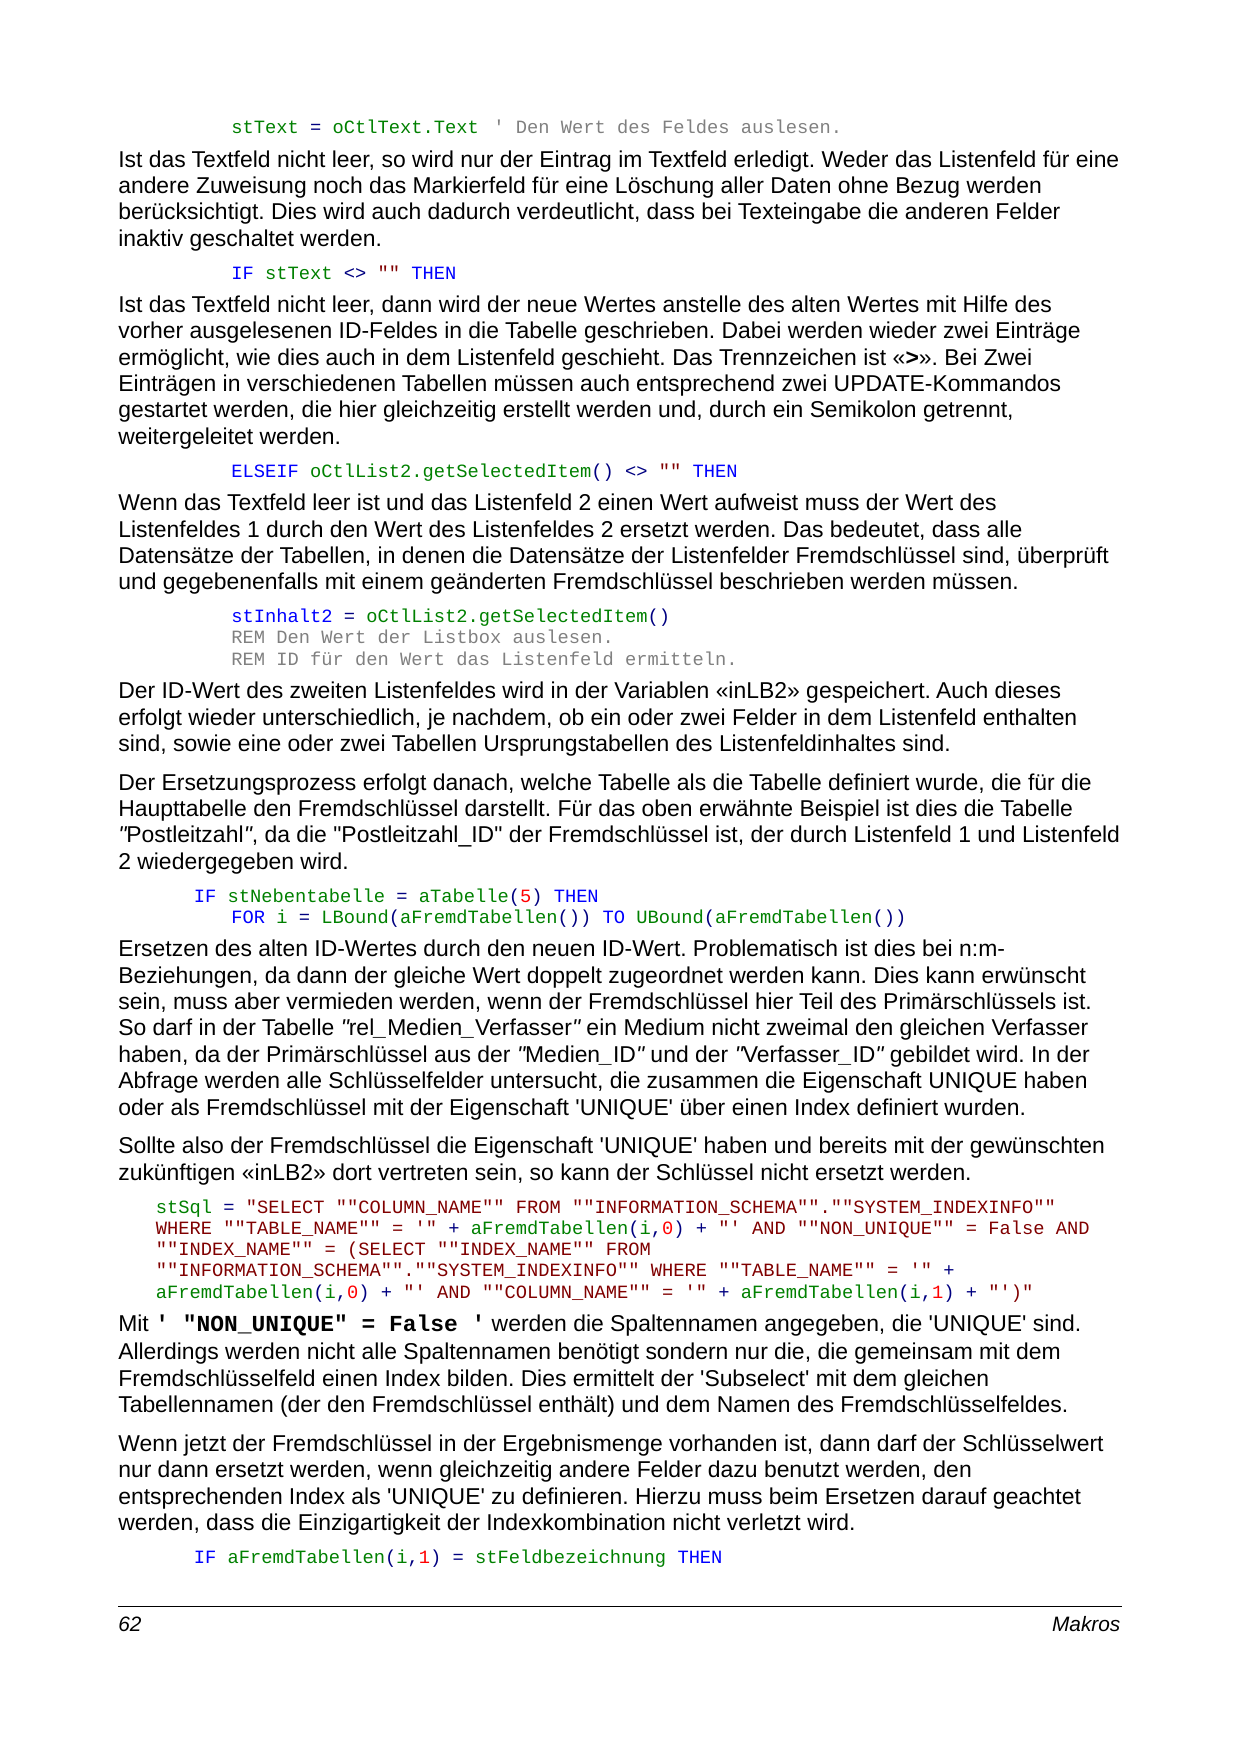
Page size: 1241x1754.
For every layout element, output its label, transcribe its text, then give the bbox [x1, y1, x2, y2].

text FOR i = LBound(aFremdTabellen()) TO UBound(aFremdTabellen()) [156, 908, 1122, 929]
text REM ID für den Wert das Listenfeld ermitteln. [156, 649, 1122, 671]
text stInhalt2 = oCtlList2.getSelectedItem() [156, 607, 1122, 628]
text ELSEIF oCtlList2.getSelectedItem() <> "" THEN [156, 462, 1122, 483]
text Wenn das Textfeld leer ist und das Listenfeld 2 einen Wert aufweist muss der Wert des Listenfeldes 1 durch den Wert des Listenfeldes 2 ersetzt werden. Das bedeutet, dass alle Datensätze der Tabellen, in denen die Datensätze der Listenfelder Fremdschlüssel sind, überprüft und gegebenenfalls mit einem geänderten Fremdschlüssel beschrieben werden müssen. [118, 489, 1122, 594]
text IF stNebentabelle = aTabelle(5) THEN [156, 887, 1122, 908]
text stSql = "SELECT ""COLUMN_NAME"" FROM ""INFORMATION_SCHEMA"".""SYSTEM_INDEXINFO"" WHERE ""TABLE_NAME"" = '" + aFremdTabellen(i,0) + "' AND ""NON_UNIQUE"" = False AND ""INDEX_NAME"" = (SELECT ""INDEX_NAME"" FROM ""INFORMATION_SCHEMA"".""SYSTEM_INDEXINFO"" WHERE ""TABLE_NAME"" = '" + aFremdTabellen(i,0) + "' AND ""COLUMN_NAME"" = '" + aFremdTabellen(i,1) + "')" [156, 1197, 1122, 1304]
text Der ID-Wert des zweiten Listenfeldes wird in der Variablen «inLB2» gespeichert. Auch dieses erfolgt wieder unterschiedlich, je nachdem, ob ein oder zwei Felder in dem Listenfeld enthalten sind, sowie eine oder zwei Tabellen Ursprungstabellen des Listenfeldinhaltes sind. [118, 677, 1122, 756]
text Ist das Textfeld nicht leer, dann wird der neue Wertes anstelle des alten Wertes mit Hilfe des vorher ausgelesenen ID-Feldes in die Tabelle geschrieben. Dabei werden wieder zwei Einträge ermöglicht, wie dies auch in dem Listenfeld geschieht. Das Trennzeichen ist «>». Bei Zwei Einträgen in verschiedenen Tabellen müssen auch entsprechend zwei UPDATE-Kommandos gestartet werden, die hier gleichzeitig erstellt werden und, durch ein Semikolon getrennt, weitergeleitet werden. [118, 291, 1122, 449]
text Wenn jetzt der Fremdschlüssel in der Ergebnismenge vorhanden ist, dann darf der Schlüsselwert nur dann ersetzt werden, wenn gleichzeitig andere Felder dazu benutzt werden, den entsprechenden Index als 'UNIQUE' zu definieren. Hierzu muss beim Ersetzen darauf geachtet werden, dass die Einzigartigkeit der Indexkombination nicht verletzt wird. [118, 1430, 1122, 1535]
text Ersetzen des alten ID-Wertes durch den neuen ID-Wert. Problematisch ist dies bei n:m-Beziehungen, da dann der gleiche Wert doppelt zugeordnet werden kann. Dies kann erwünscht sein, muss aber vermieden werden, wenn der Fremdschlüssel hier Teil des Primärschlüssels ist. So darf in der Tabelle "rel_Medien_Verfasser" ein Medium nicht zweimal den gleichen Verfasser haben, da der Primärschlüssel aus der "Medien_ID" und der "Verfasser_ID" gebildet wird. In der Abfrage werden alle Schlüsselfelder untersucht, die zusammen die Eigenschaft UNIQUE haben oder als Fremdschlüssel mit der Eigenschaft 'UNIQUE' über einen Index definiert wurden. [118, 935, 1122, 1120]
text Der Ersetzungsprozess erfolgt danach, welche Tabelle als die Tabelle definiert wurde, die für die Haupttabelle den Fremdschlüssel darstellt. Für das oben erwähnte Beispiel ist dies die Tabelle "Postleitzahl", da die "Postleitzahl_ID" der Fremdschlüssel ist, der durch Listenfeld 1 und Listenfeld 2 wiedergegeben wird. [118, 769, 1122, 874]
text IF stText <> "" THEN [156, 263, 1122, 285]
text Mit ' "NON_UNIQUE" = False ' werden die Spaltennamen angegeben, die 'UNIQUE' sind. Allerdings werden nicht alle Spaltennamen benötigt sondern nur die, die gemeinsam mit dem Fremdschlüsselfeld einen Index bilden. Dies ermittelt der 'Subselect' mit dem gleichen Tabellennamen (der den Fremdschlüssel enthält) und dem Namen des Fremdschlüsselfeldes. [118, 1310, 1122, 1417]
text IF aFremdTabellen(i,1) = stFeldbezeichnung THEN [156, 1548, 1122, 1569]
text Ist das Textfeld nicht leer, so wird nur der Eintrag im Textfeld erledigt. Weder das Listenfeld für eine andere Zuweisung noch das Markierfeld für eine Löschung aller Daten ohne Bezug werden berücksichtigt. Dies wird auch dadurch verdeutlicht, dass bei Texteingabe die anderen Felder inaktiv geschaltet werden. [118, 146, 1122, 251]
text stText = oCtlText.Text ' Den Wert des Feldes auslesen. [156, 118, 1122, 139]
text Sollte also der Fremdschlüssel die Eigenschaft 'UNIQUE' haben und bereits mit der gewünschten zukünftigen «inLB2» dort vertreten sein, so kann der Schlüssel nicht ersetzt werden. [118, 1132, 1122, 1185]
text REM Den Wert der Listbox auslesen. [156, 628, 1122, 649]
